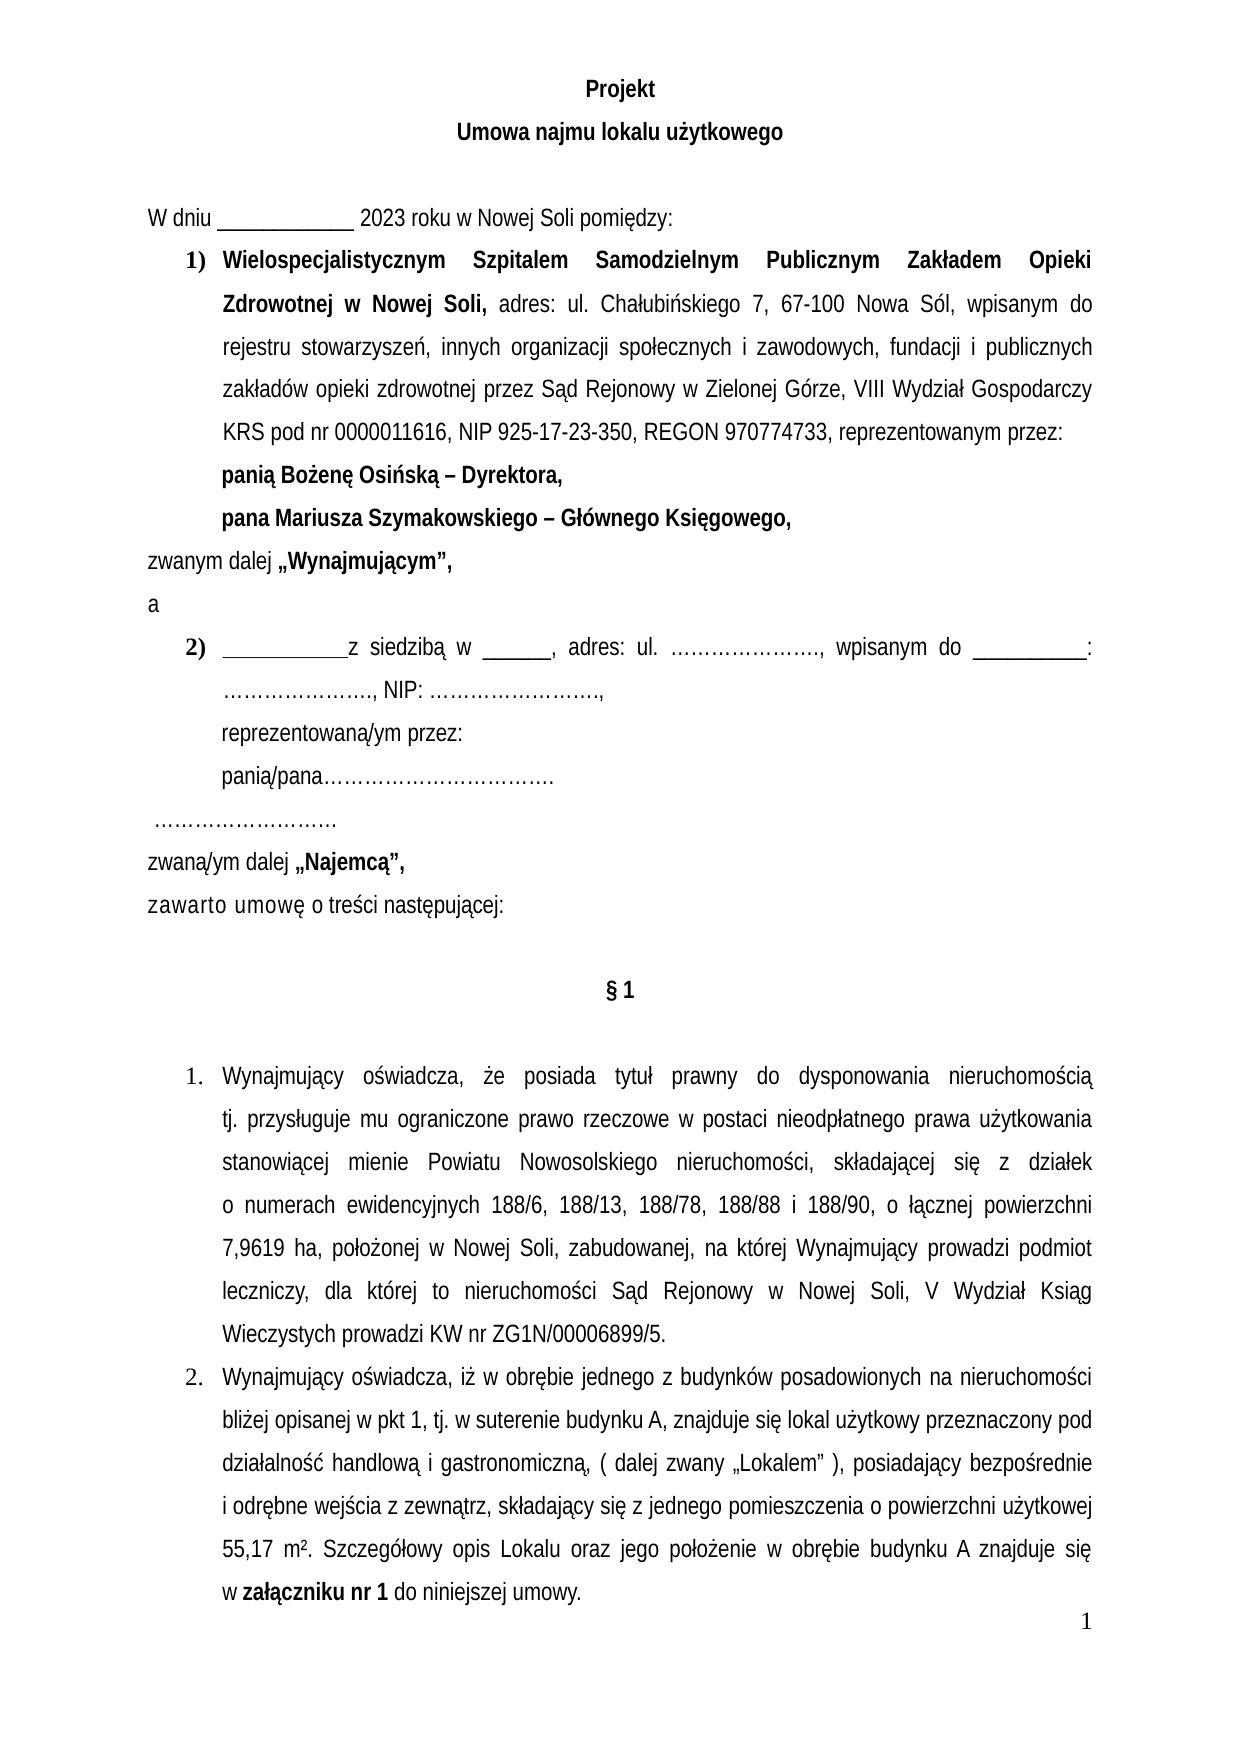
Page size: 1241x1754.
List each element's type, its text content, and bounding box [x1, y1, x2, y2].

list Wielospecjalistycznym Szpitalem Samodzielnym Publicznym Zakładem Opieki Zdrowotnej w Nowej Soli, adres: ul. Chałubińskiego 7, 67-100 Nowa Sól, wpisanym do rejestru stowarzyszeń, innych organizacji społecznych i zawodowych, fundacji i publicznych zakładów opieki zdrowotnej przez Sąd Rejonowy w Zielonej Górze, VIII Wydział Gospodarczy KRS pod nr 0000011616, NIP 925-17-23-350, REGON 970774733, reprezentowanym przez: [185, 245, 1093, 446]
text zawarto umowę o treści następującej: [148, 889, 1098, 918]
text panią/pana……………………………. [148, 761, 1093, 789]
text ……………………… [148, 804, 1093, 832]
text zwaną/ym dalej „Najemcą”, [148, 847, 1093, 875]
text § 1 [148, 975, 1093, 1004]
text Projekt [148, 74, 1093, 102]
text panią Bożenę Osińską – Dyrektora, [148, 460, 1093, 489]
list Wynajmujący oświadcza, że posiada tytuł prawny do dysponowania nieruchomością tj. przysługuje mu ograniczone prawo rzeczowe w postaci nieodpłatnego prawa użytkowania stanowiącej mienie Powiatu Nowosolskiego nieruchomości, składającej się z działek o numerach ewidencyjnych 188/6, 188/13, 188/78, 188/88 i 188/90, o łącznej powierzchni 7,9619 ha, położonej w Nowej Soli, zabudowanej, na której Wynajmujący prowadzi podmiot leczniczy, dla której to nieruchomości Sąd Rejonowy w Nowej Soli, V Wydział Ksiąg Wieczystych prowadzi KW nr ZG1N/00006899/5. [185, 1061, 1093, 1348]
list Wynajmujący oświadcza, iż w obrębie jednego z budynków posadowionych na nieruchomości bliżej opisanej w pkt 1, tj. w suterenie budynku A, znajduje się lokal użytkowy przeznaczony pod działalność handlową i gastronomiczną, ( dalej zwany „Lokalem” ), posiadający bezpośrednie i odrębne wejścia z zewnątrz, składający się z jednego pomieszczenia o powierzchni użytkowej 55,17 m². Szczegółowy opis Lokalu oraz jego położenie w obrębie budynku A znajduje się w załączniku nr 1 do niniejszej umowy. [185, 1362, 1093, 1605]
text W dniu ____________ 2023 roku w Nowej Soli pomiędzy: [148, 202, 1093, 231]
text pana Mariusza Szymakowskiego – Głównego Księgowego, [148, 503, 1093, 532]
text zwanym dalej „Wynajmującym”, [148, 546, 1093, 575]
text reprezentowaną/ym przez: [148, 718, 1093, 747]
list ___________z siedzibą w ______, adres: ul. …………………., wpisanym do __________: …………………., NIP: ……………………., [185, 632, 1093, 704]
text Umowa najmu lokalu użytkowego [148, 117, 1093, 145]
text a [148, 589, 1093, 618]
